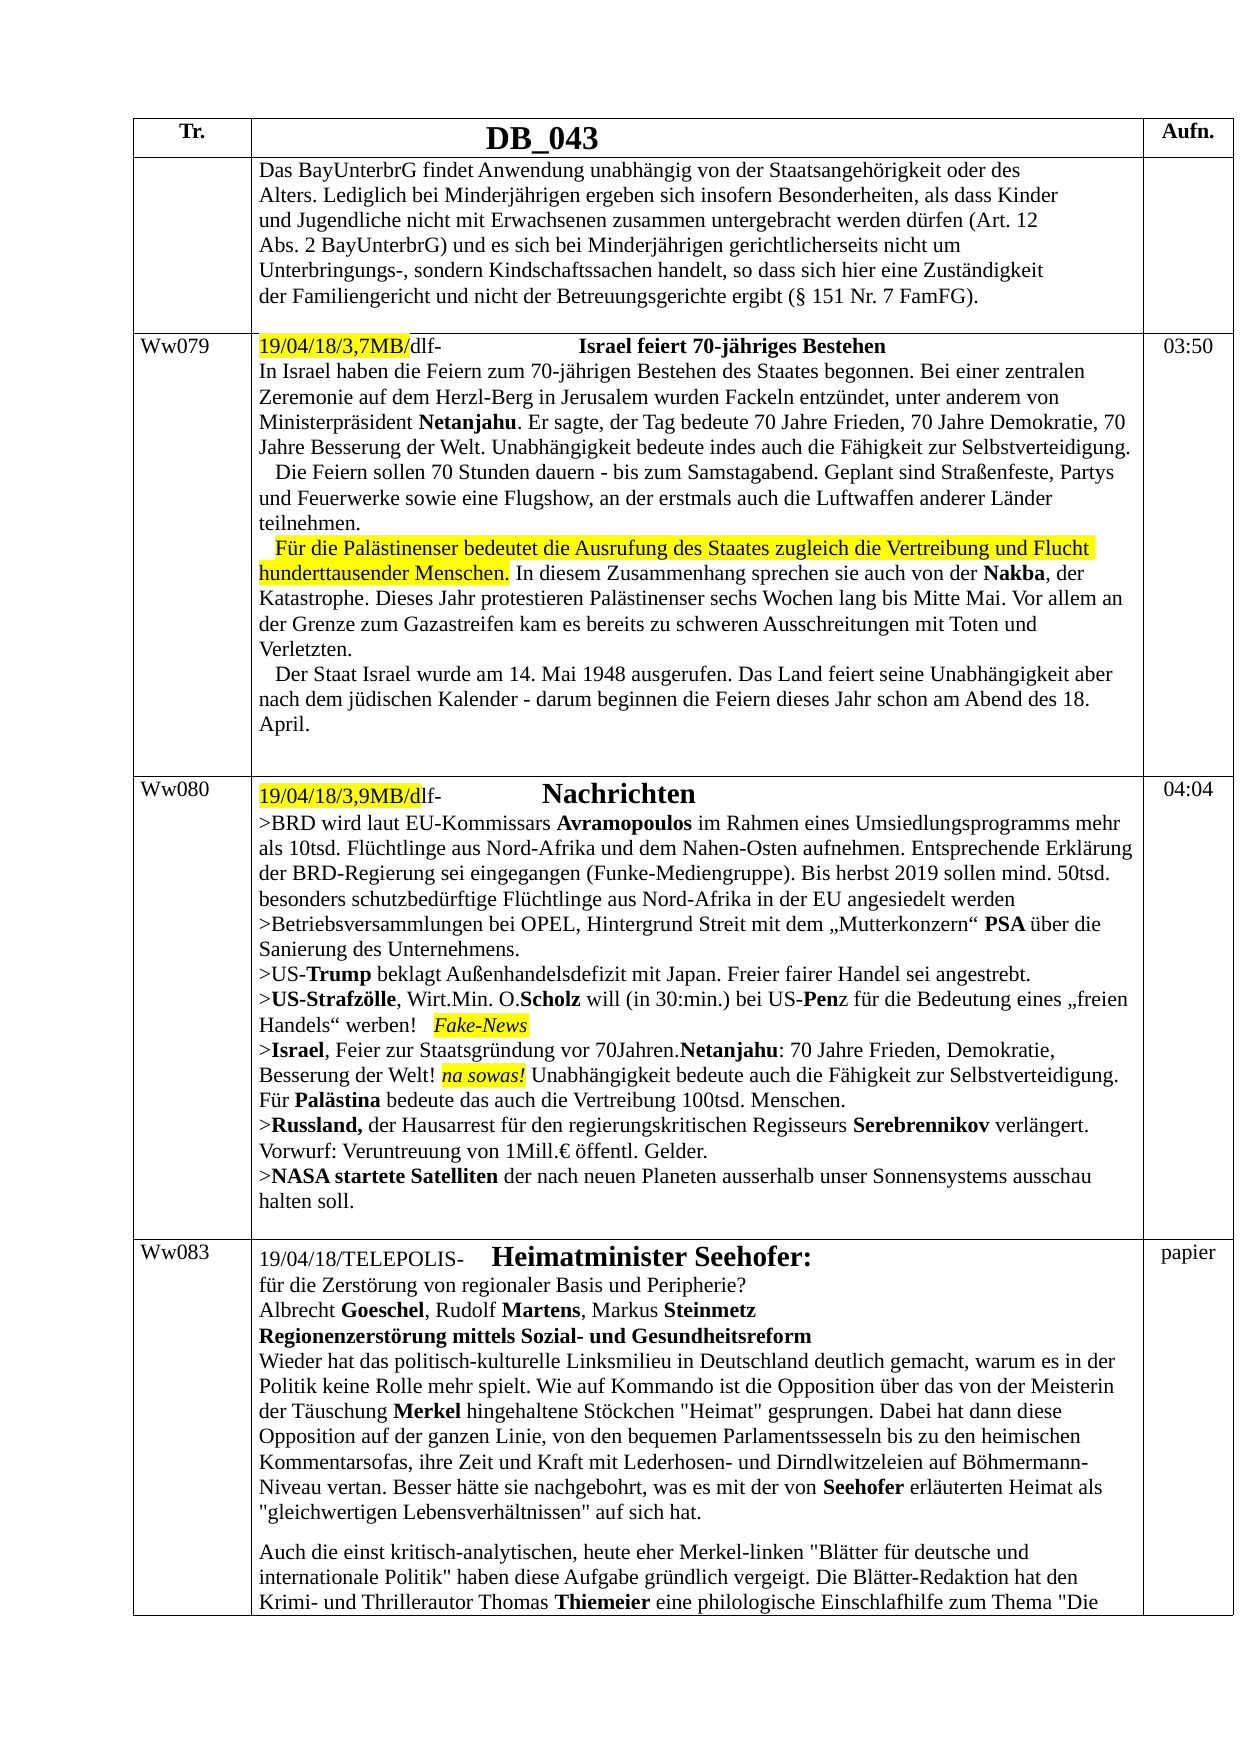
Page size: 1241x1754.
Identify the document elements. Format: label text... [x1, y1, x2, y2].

table_cell 03:50 [1144, 334, 1233, 776]
table_cell 04:04 [1144, 777, 1233, 1238]
table_cell 19/04/18/TELEPOLIS- Heimatminister Seehofer: für die Zerstörung von regionaler Basis und Peripherie? Albrecht Goeschel, Rudolf Martens, Markus Steinmetz Regionenzerstörung mittels Sozial- und Gesundheitsreform Wieder hat das politisch-kulturelle Linksmilieu in Deutschland deutlich gemacht, warum es in der Politik keine Rolle mehr spielt. Wie auf Kommando ist die Opposition über das von der Meisterin der Täuschung Merkel hingehaltene Stöckchen "Heimat" gesprungen. Dabei hat dann diese Opposition auf der ganzen Linie, von den bequemen Parlamentssesseln bis zu den heimischen Kommentarsofas, ihre Zeit und Kraft mit Lederhosen- und Dirndlwitzeleien auf Böhmermann-Niveau vertan. Besser hätte sie nachgebohrt, was es mit der von Seehofer erläuterten Heimat als "gleichwertigen Lebensverhältnissen" auf sich hat. Auch die einst kritisch-analytischen, heute eher Merkel-linken "Blätter für deutsche und internationale Politik" haben diese Aufgabe gründlich vergeigt. Die Blätter-Redaktion hat den Krimi- und Thrillerautor Thomas Thiemeier eine philologische Einschlafhilfe zum Thema "Die [252, 1240, 1143, 1614]
table_cell Ww083 [134, 1240, 251, 1614]
table_header Tr. [134, 119, 251, 157]
table_cell 19/04/18/3,7MB/dlf- Israel feiert 70-jähriges Bestehen In Israel haben die Feiern zum 70-jährigen Bestehen des Staates begonnen. Bei einer zentralen Zeremonie auf dem Herzl-Berg in Jerusalem wurden Fackeln entzündet, unter anderem von Ministerpräsident Netanjahu. Er sagte, der Tag bedeute 70 Jahre Frieden, 70 Jahre Demokratie, 70 Jahre Besserung der Welt. Unabhängigkeit bedeute indes auch die Fähigkeit zur Selbstverteidigung. Die Feiern sollen 70 Stunden dauern - bis zum Samstagabend. Geplant sind Straßenfeste, Partys und Feuerwerke sowie eine Flugshow, an der erstmals auch die Luftwaffen anderer Länder teilnehmen. Für die Palästinenser bedeutet die Ausrufung des Staates zugleich die Vertreibung und Flucht hunderttausender Menschen. In diesem Zusammenhang sprechen sie auch von der Nakba, der Katastrophe. Dieses Jahr protestieren Palästinenser sechs Wochen lang bis Mitte Mai. Vor allem an der Grenze zum Gazastreifen kam es bereits zu schweren Ausschreitungen mit Toten und Verletzten. Der Staat Israel wurde am 14. Mai 1948 ausgerufen. Das Land feiert seine Unabhängigkeit aber nach dem jüdischen Kalender - darum beginnen die Feiern dieses Jahr schon am Abend des 18. April. [252, 334, 1143, 776]
table_cell [134, 158, 251, 333]
table_cell Ww080 [134, 777, 251, 1238]
table_cell Das BayUnterbrG findet Anwendung unabhängig von der Staatsangehörigkeit oder des Alters. Lediglich bei Minderjährigen ergeben sich insofern Besonderheiten, als dass Kinder und Jugendliche nicht mit Erwachsenen zusammen untergebracht werden dürfen (Art. 12 Abs. 2 BayUnterbrG) und es sich bei Minderjährigen gerichtlicherseits nicht um Unterbringungs-, sondern Kindschaftssachen handelt, so dass sich hier eine Zuständigkeit der Familiengericht und nicht der Betreuungsgerichte ergibt (§ 151 Nr. 7 FamFG). [252, 158, 1143, 333]
table_cell Ww079 [134, 334, 251, 776]
table_header Aufn. [1144, 119, 1233, 157]
table_cell [1144, 158, 1233, 333]
table_cell papier [1144, 1240, 1233, 1614]
table_cell 19/04/18/3,9MB/dlf- Nachrichten >BRD wird laut EU-Kommissars Avramopoulos im Rahmen eines Umsiedlungsprogramms mehr als 10tsd. Flüchtlinge aus Nord-Afrika und dem Nahen-Osten aufnehmen. Entsprechende Erklärung der BRD-Regierung sei eingegangen (Funke-Mediengruppe). Bis herbst 2019 sollen mind. 50tsd. besonders schutzbedürftige Flüchtlinge aus Nord-Afrika in der EU angesiedelt werden >Betriebsversammlungen bei OPEL, Hintergrund Streit mit dem „Mutterkonzern“ PSA über die Sanierung des Unternehmens. >US-Trump beklagt Außenhandelsdefizit mit Japan. Freier fairer Handel sei angestrebt. >US-Strafzölle, Wirt.Min. O.Scholz will (in 30:min.) bei US-Penz für die Bedeutung eines „freien Handels“ werben! Fake-News >Israel, Feier zur Staatsgründung vor 70Jahren.Netanjahu: 70 Jahre Frieden, Demokratie, Besserung der Welt! na sowas! Unabhängigkeit bedeute auch die Fähigkeit zur Selbstverteidigung. Für Palästina bedeute das auch die Vertreibung 100tsd. Menschen. >Russland, der Hausarrest für den regierungskritischen Regisseurs Serebrennikov verlängert. Vorwurf: Veruntreuung von 1Mill.€ öffentl. Gelder. >NASA startete Satelliten der nach neuen Planeten ausserhalb unser Sonnensystems ausschau halten soll. [252, 777, 1143, 1238]
table_header DB_043 [252, 119, 1143, 157]
